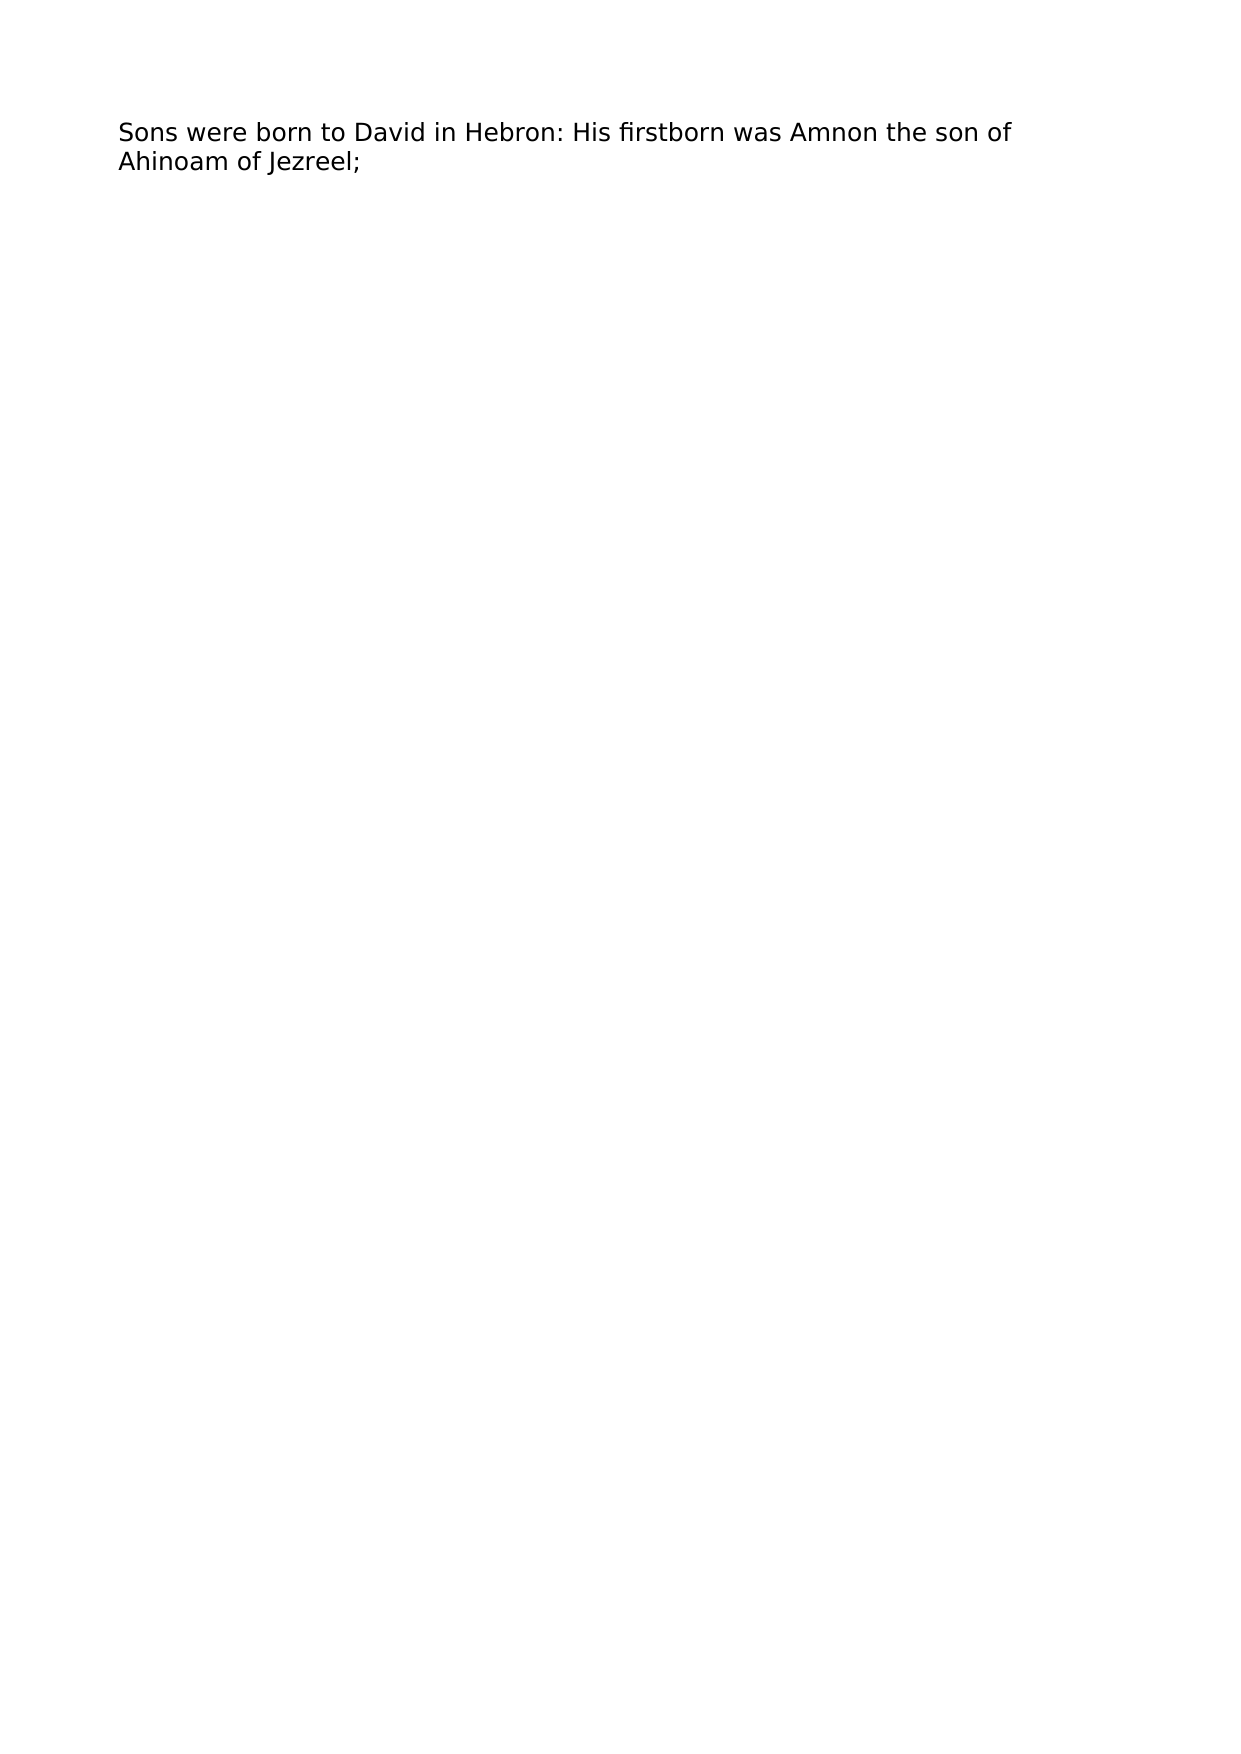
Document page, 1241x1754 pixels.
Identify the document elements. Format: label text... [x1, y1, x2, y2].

text Sons were born to David in Hebron: His firstborn was Amnon the son of Ahinoam of Jezreel; [118, 118, 1122, 176]
